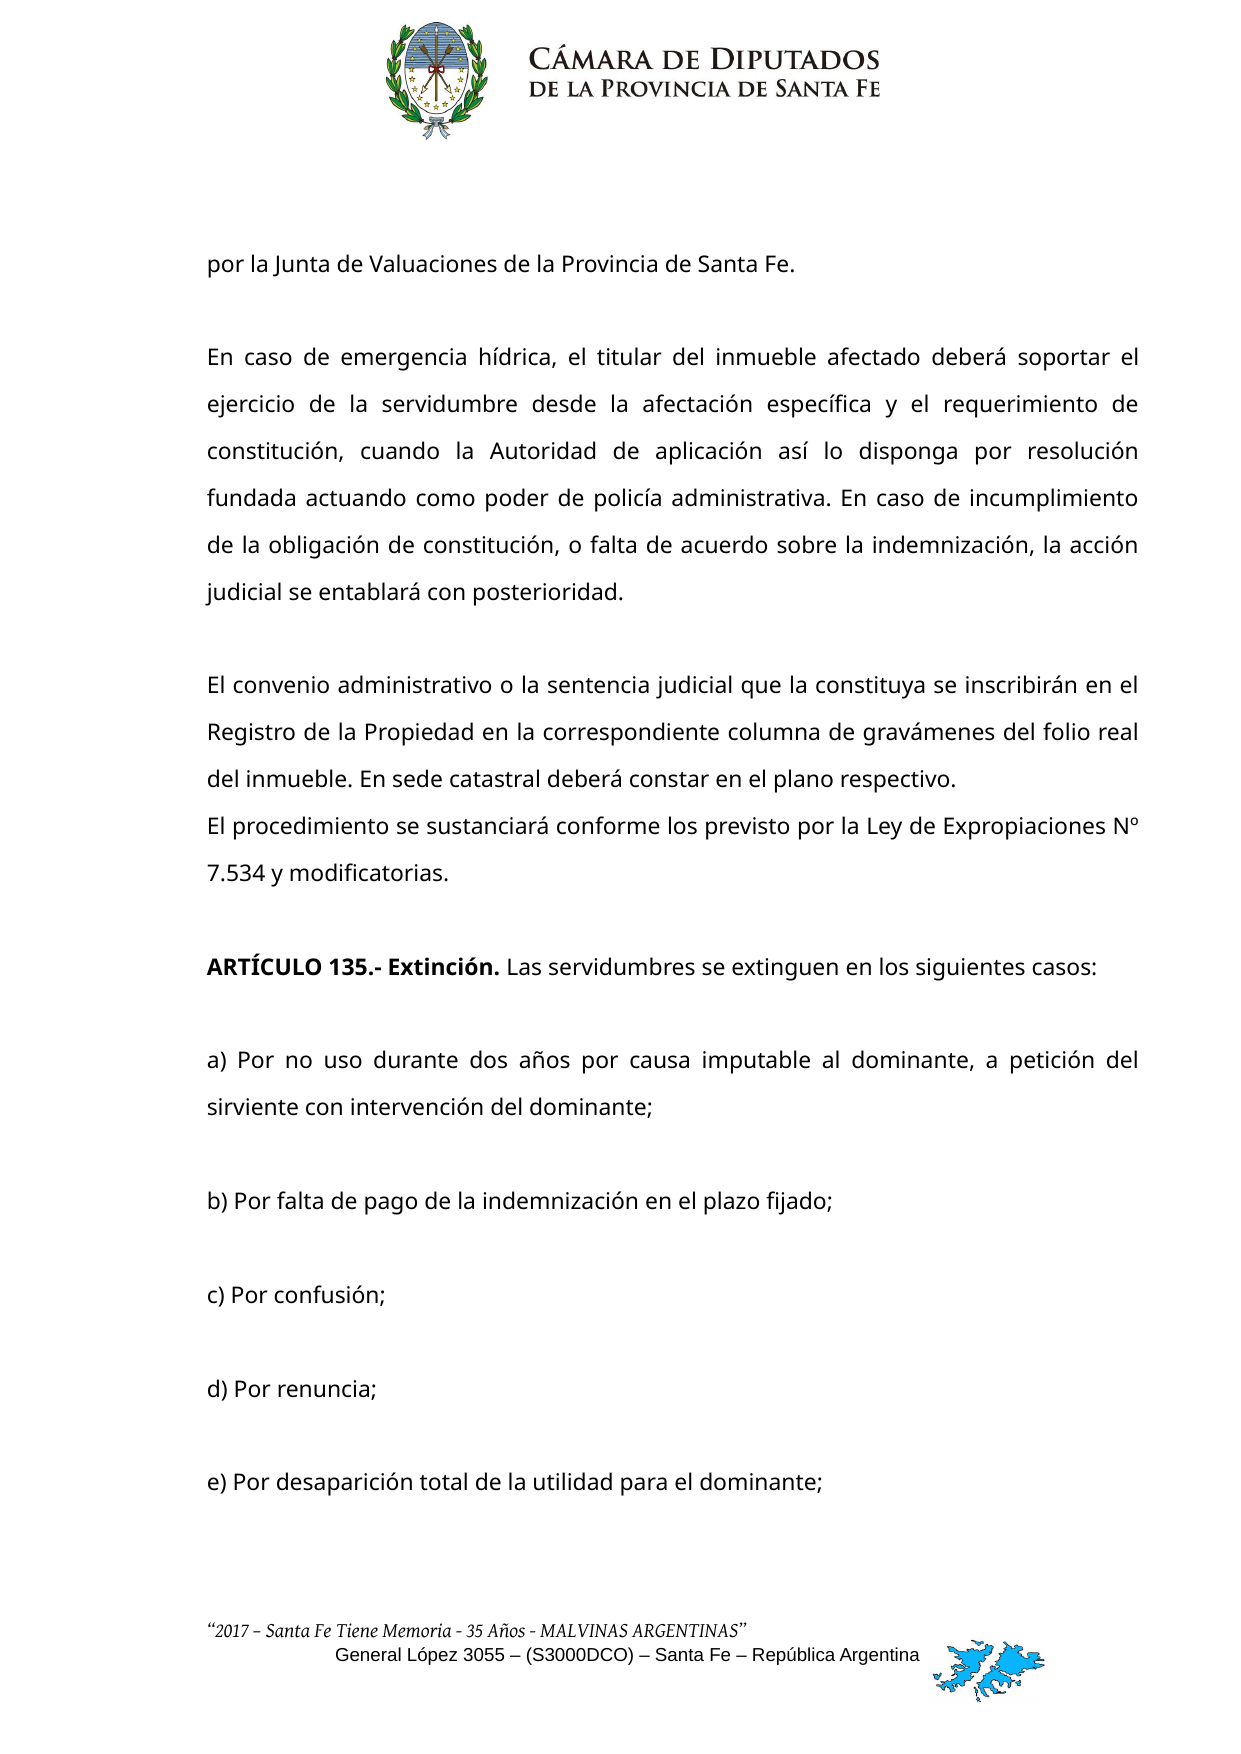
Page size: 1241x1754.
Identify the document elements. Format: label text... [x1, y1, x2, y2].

text por la Junta de Valuaciones de la Provincia de Santa Fe. [207, 247, 1140, 279]
picture [926, 1634, 1048, 1706]
picture [386, 22, 880, 144]
text a) Por no uso durante dos años por causa imputable al dominante, a petición del sirviente con intervención del dominante; [207, 1044, 1140, 1122]
text El convenio administrativo o la sentencia judicial que la constituya se inscribirán en el Registro de la Propiedad en la correspondiente columna de gravámenes del folio real del inmueble. En sede catastral deberá constar en el plano respectivo. [207, 669, 1140, 794]
text b) Por falta de pago de la indemnización en el plazo fijado; [207, 1185, 1140, 1216]
text c) Por confusión; [207, 1279, 1140, 1310]
text ARTÍCULO 135.- Extinción. Las servidumbres se extinguen en los siguientes casos: [207, 951, 1140, 982]
text d) Por renuncia; [207, 1372, 1140, 1404]
text e) Por desaparición total de la utilidad para el dominante; [207, 1466, 1140, 1497]
text El procedimiento se sustanciará conforme los previsto por la Ley de Expropiaciones Nº 7.534 y modificatorias. [207, 810, 1140, 888]
text En caso de emergencia hídrica, el titular del inmueble afectado deberá soportar el ejercicio de la servidumbre desde la afectación específica y el requerimiento de constitución, cuando la Autoridad de aplicación así lo disponga por resolución fundada actuando como poder de policía administrativa. En caso de incumplimiento de la obligación de constitución, o falta de acuerdo sobre la indemnización, la acción judicial se entablará con posterioridad. [207, 341, 1140, 607]
